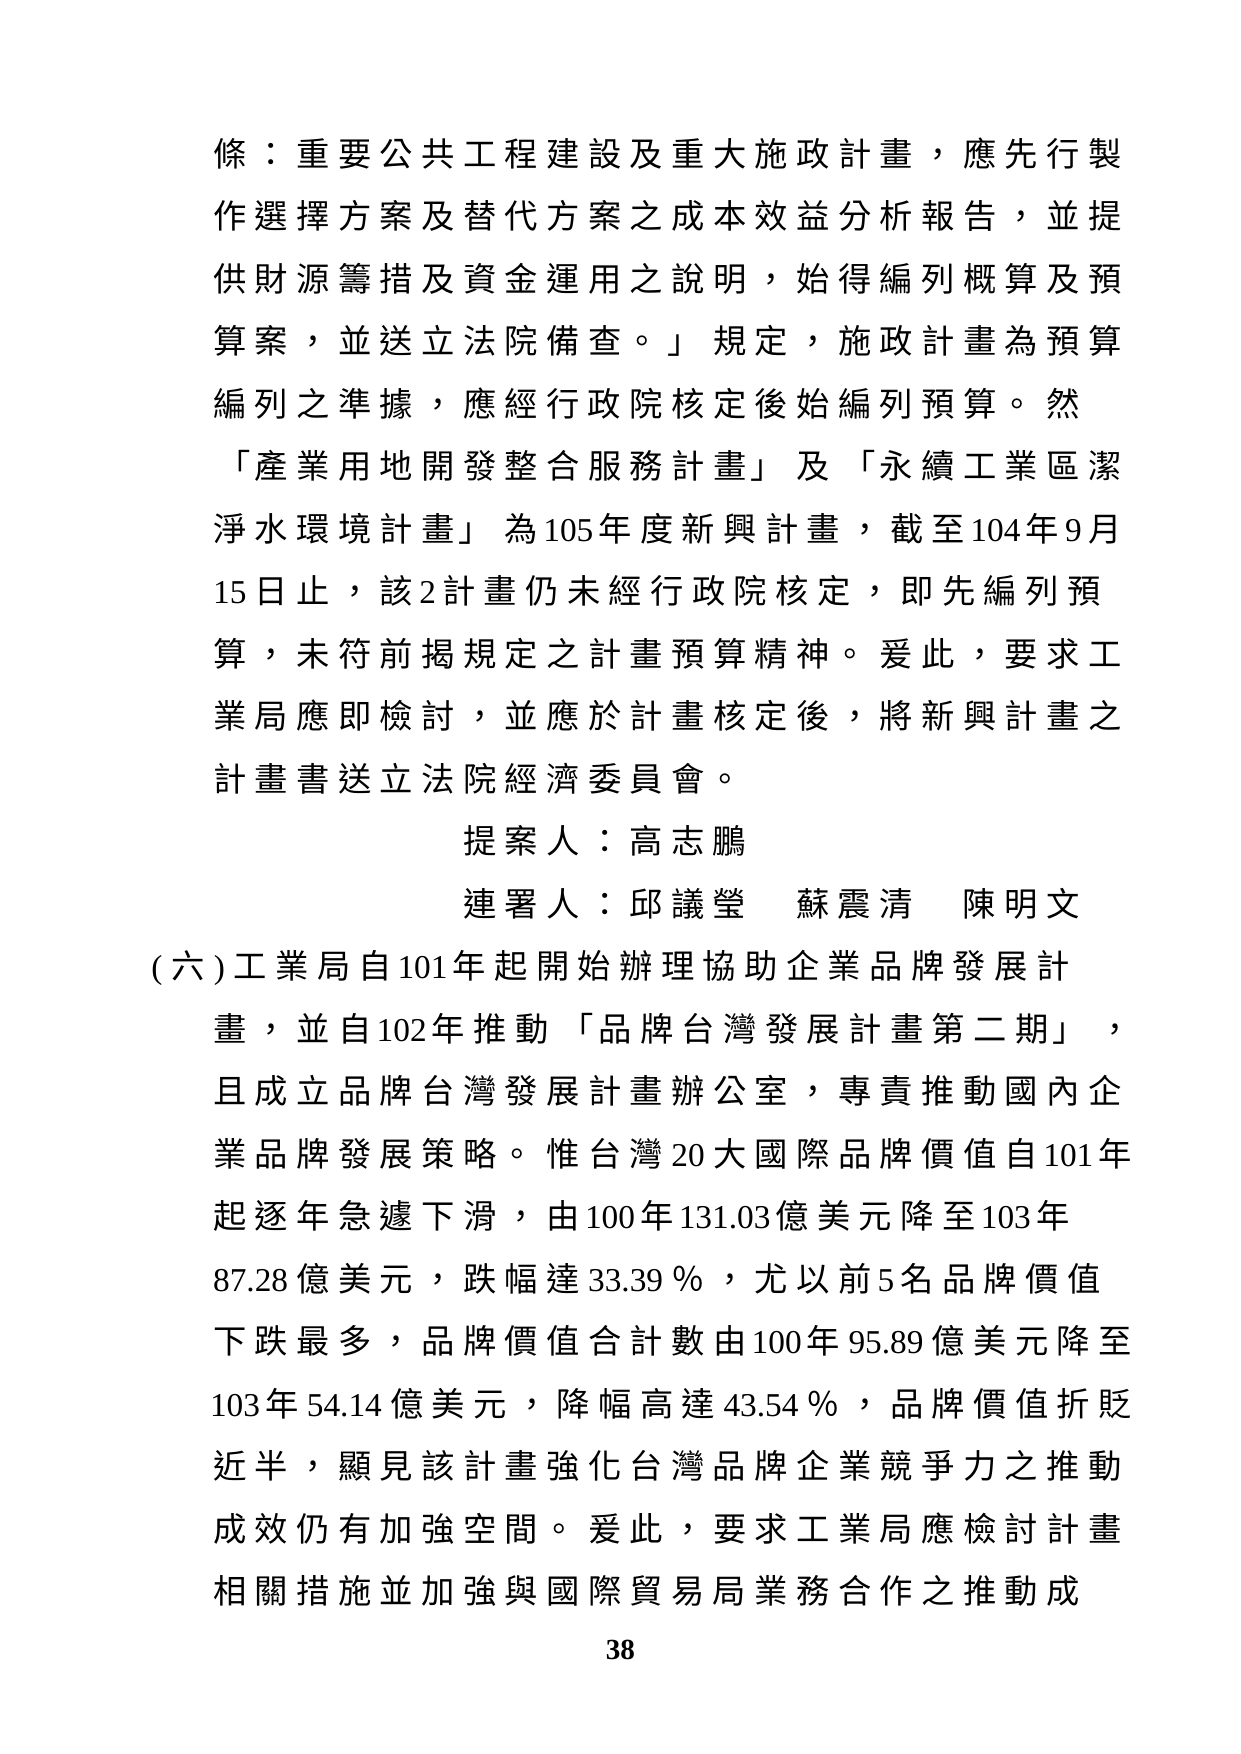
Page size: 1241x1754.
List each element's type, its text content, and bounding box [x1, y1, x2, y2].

text (六)工業局自101年起開始辦理協助企業品牌發展計畫，並自102年推動「品牌台灣發展計畫第二期」，且成立品牌台灣發展計畫辦公室，專責推動國內企業品牌發展策略。惟台灣20大國際品牌價值自101年起逐年急遽下滑，由100年131.03億美元降至103年87.28億美元，跌幅達33.39％，尤以前5名品牌價值下跌最多，品牌價值合計數由100年95.89億美元降至103年54.14億美元，降幅高達43.54％，品牌價值折貶近半，顯見該計畫強化台灣品牌企業競爭力之推動成效仍有加強空間。爰此，要求工業局應檢討計畫相關措施並加強與國際貿易局業務合作之推動成 [139, 923, 1136, 1610]
text 提案人：高志鵬 [451, 798, 1105, 860]
text 連署人：邱議瑩 蘇震清 陳明文 [451, 860, 1105, 923]
text 條：重要公共工程建設及重大施政計畫，應先行製作選擇方案及替代方案之成本效益分析報告，並提供財源籌措及資金運用之說明，始得編列概算及預算案，並送立法院備查。」規定，施政計畫為預算編列之準據，應經行政院核定後始編列預算。然「產業用地開發整合服務計畫」及「永續工業區潔淨水環境計畫」為105年度新興計畫，截至104年9月15日止，該2計畫仍未經行政院核定，即先編列預算，未符前揭規定之計畫預算精神。爰此，要求工業局應即檢討，並應於計畫核定後，將新興計畫之計畫書送立法院經濟委員會。 [139, 110, 1136, 798]
